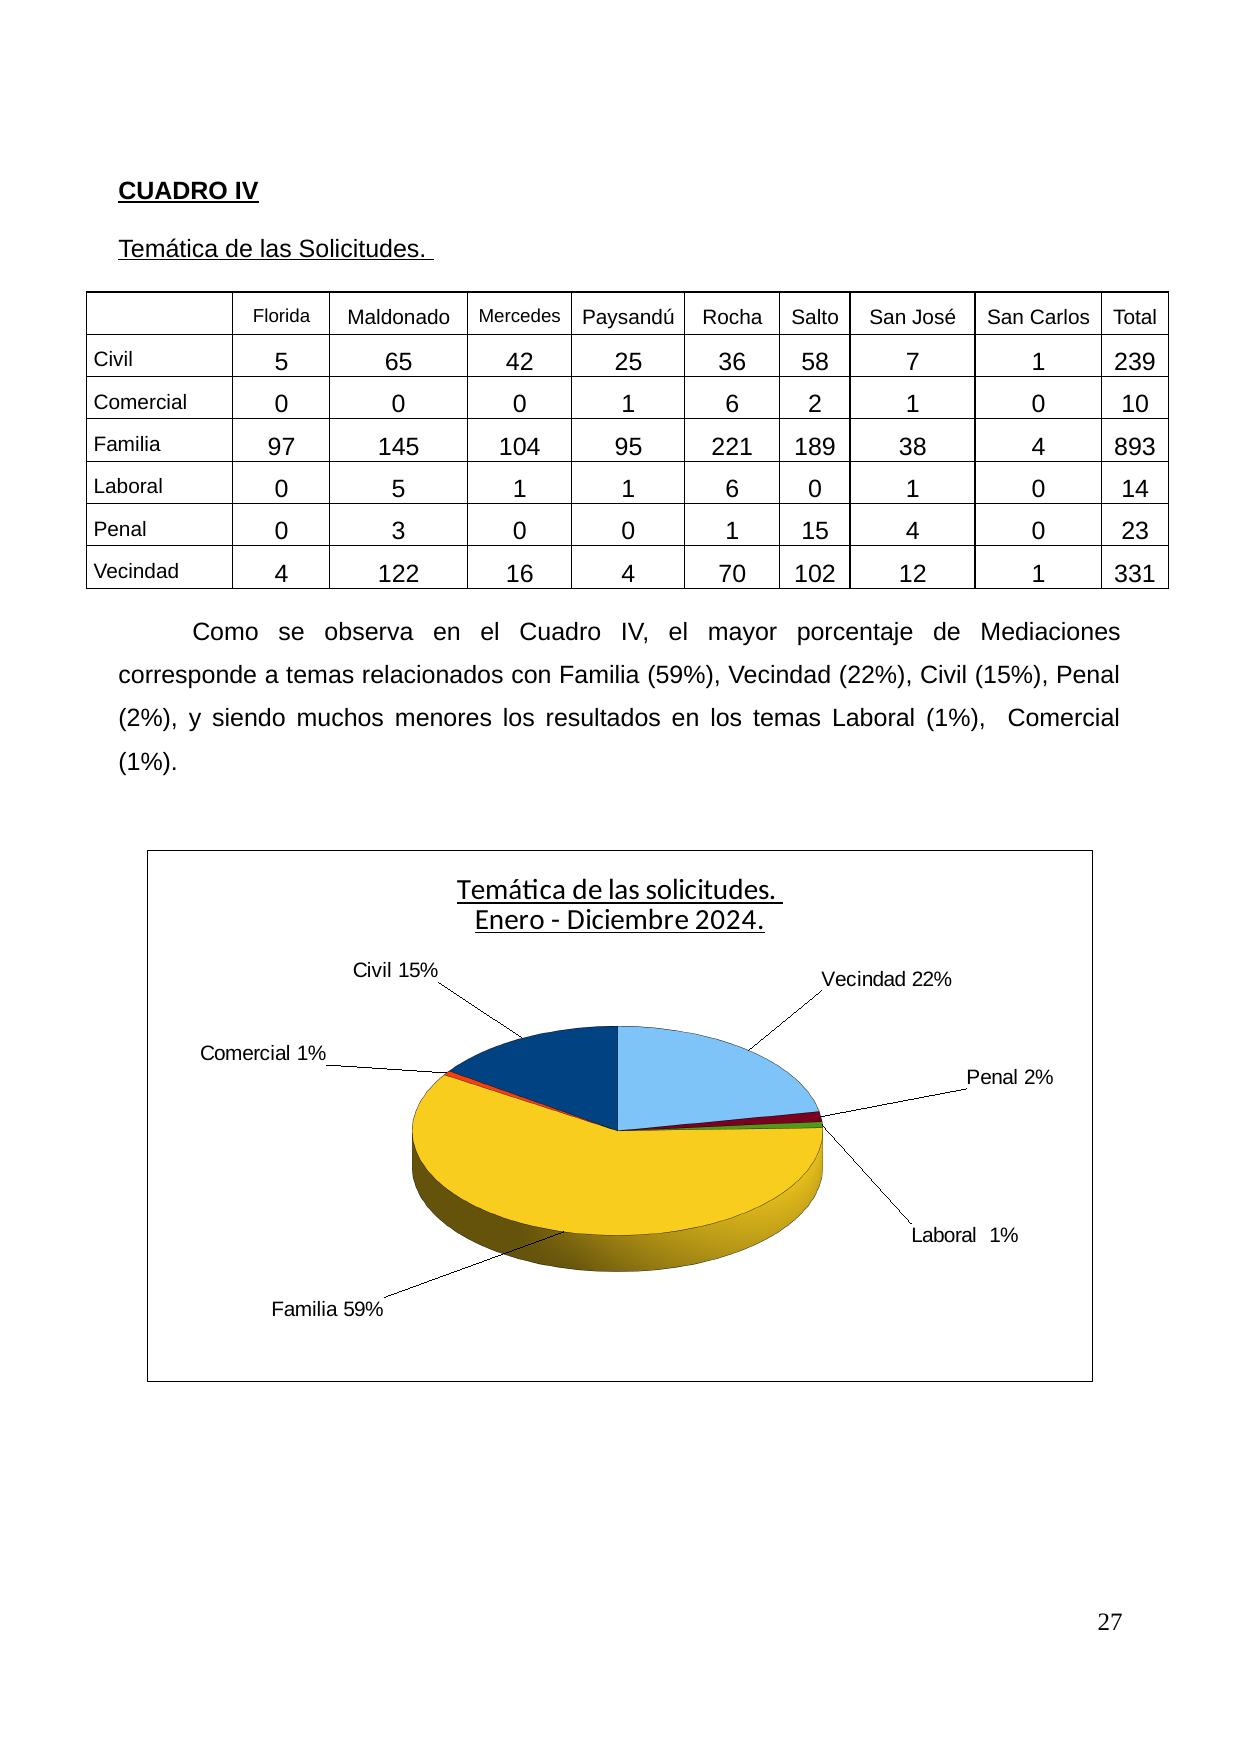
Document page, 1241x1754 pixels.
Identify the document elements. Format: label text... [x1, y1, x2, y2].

table_cell 0 [976, 504, 1101, 545]
table_cell Laboral [87, 462, 232, 503]
table_cell 23 [1102, 504, 1168, 545]
table_cell 4 [851, 504, 974, 545]
table_cell 0 [976, 377, 1101, 418]
table_cell 3 [330, 504, 467, 545]
table_cell 15 [780, 504, 849, 545]
table_cell 0 [330, 377, 467, 418]
table_cell 0 [572, 504, 684, 545]
table_cell 0 [233, 377, 329, 418]
table_cell 331 [1102, 546, 1168, 587]
table_cell 95 [572, 419, 684, 461]
table_cell 6 [685, 377, 779, 418]
subtitle Temática de las Solicitudes. [118, 234, 1122, 263]
subtitle CUADRO IV [118, 176, 1122, 205]
table_cell 0 [976, 462, 1101, 503]
table_cell 145 [330, 419, 467, 461]
table_header Salto [780, 293, 849, 334]
table_cell 0 [233, 504, 329, 545]
table_cell 0 [468, 504, 571, 545]
table_cell 0 [780, 462, 849, 503]
table_cell 104 [468, 419, 571, 461]
table_header Paysandú [572, 293, 684, 334]
table_cell 5 [330, 462, 467, 503]
table_cell 122 [330, 546, 467, 587]
table_cell 6 [685, 462, 779, 503]
table_cell 0 [468, 377, 571, 418]
table_cell 25 [572, 335, 684, 376]
table_cell Familia [87, 419, 232, 461]
table_cell Civil [87, 335, 232, 376]
table_cell Vecindad [87, 546, 232, 587]
table_cell 4 [572, 546, 684, 587]
table_cell 7 [851, 335, 974, 376]
table_cell Comercial [87, 377, 232, 418]
table_cell 1 [468, 462, 571, 503]
table_cell Penal [87, 504, 232, 545]
table_header Maldonado [330, 293, 467, 334]
text Como se observa en el Cuadro IV, el mayor porcentaje de Mediaciones corresponde a temas relacionados con Familia (59%), Vecindad (22%), Civil (15%), Penal (2%), y siendo muchos menores los resultados en los temas Laboral (1%), Comercial (1%). [118, 617, 1122, 775]
table_cell 5 [233, 335, 329, 376]
table_cell 221 [685, 419, 779, 461]
table_cell 1 [851, 462, 974, 503]
table_cell 97 [233, 419, 329, 461]
table_cell 189 [780, 419, 849, 461]
table_cell 58 [780, 335, 849, 376]
table_header San Carlos [976, 293, 1101, 334]
table_cell 2 [780, 377, 849, 418]
table_header San José [851, 293, 974, 334]
table_cell 893 [1102, 419, 1168, 461]
table_cell 10 [1102, 377, 1168, 418]
table_header Total [1102, 293, 1168, 334]
table_cell 1 [572, 462, 684, 503]
table_header [87, 293, 232, 334]
table_cell 4 [233, 546, 329, 587]
table_cell 1 [685, 504, 779, 545]
table_header Rocha [685, 293, 779, 334]
table_cell 239 [1102, 335, 1168, 376]
table_cell 1 [976, 546, 1101, 587]
table_cell 1 [976, 335, 1101, 376]
table_cell 65 [330, 335, 467, 376]
table_cell 1 [851, 377, 974, 418]
table_cell 36 [685, 335, 779, 376]
table_cell 0 [233, 462, 329, 503]
table_cell 1 [572, 377, 684, 418]
table_header Mercedes [468, 293, 571, 334]
table_cell 14 [1102, 462, 1168, 503]
table_cell 16 [468, 546, 571, 587]
table_cell 70 [685, 546, 779, 587]
table_cell 12 [851, 546, 974, 587]
table_header Florida [233, 293, 329, 334]
table_cell 38 [851, 419, 974, 461]
table_cell 102 [780, 546, 849, 587]
table_cell 4 [976, 419, 1101, 461]
table_cell 42 [468, 335, 571, 376]
